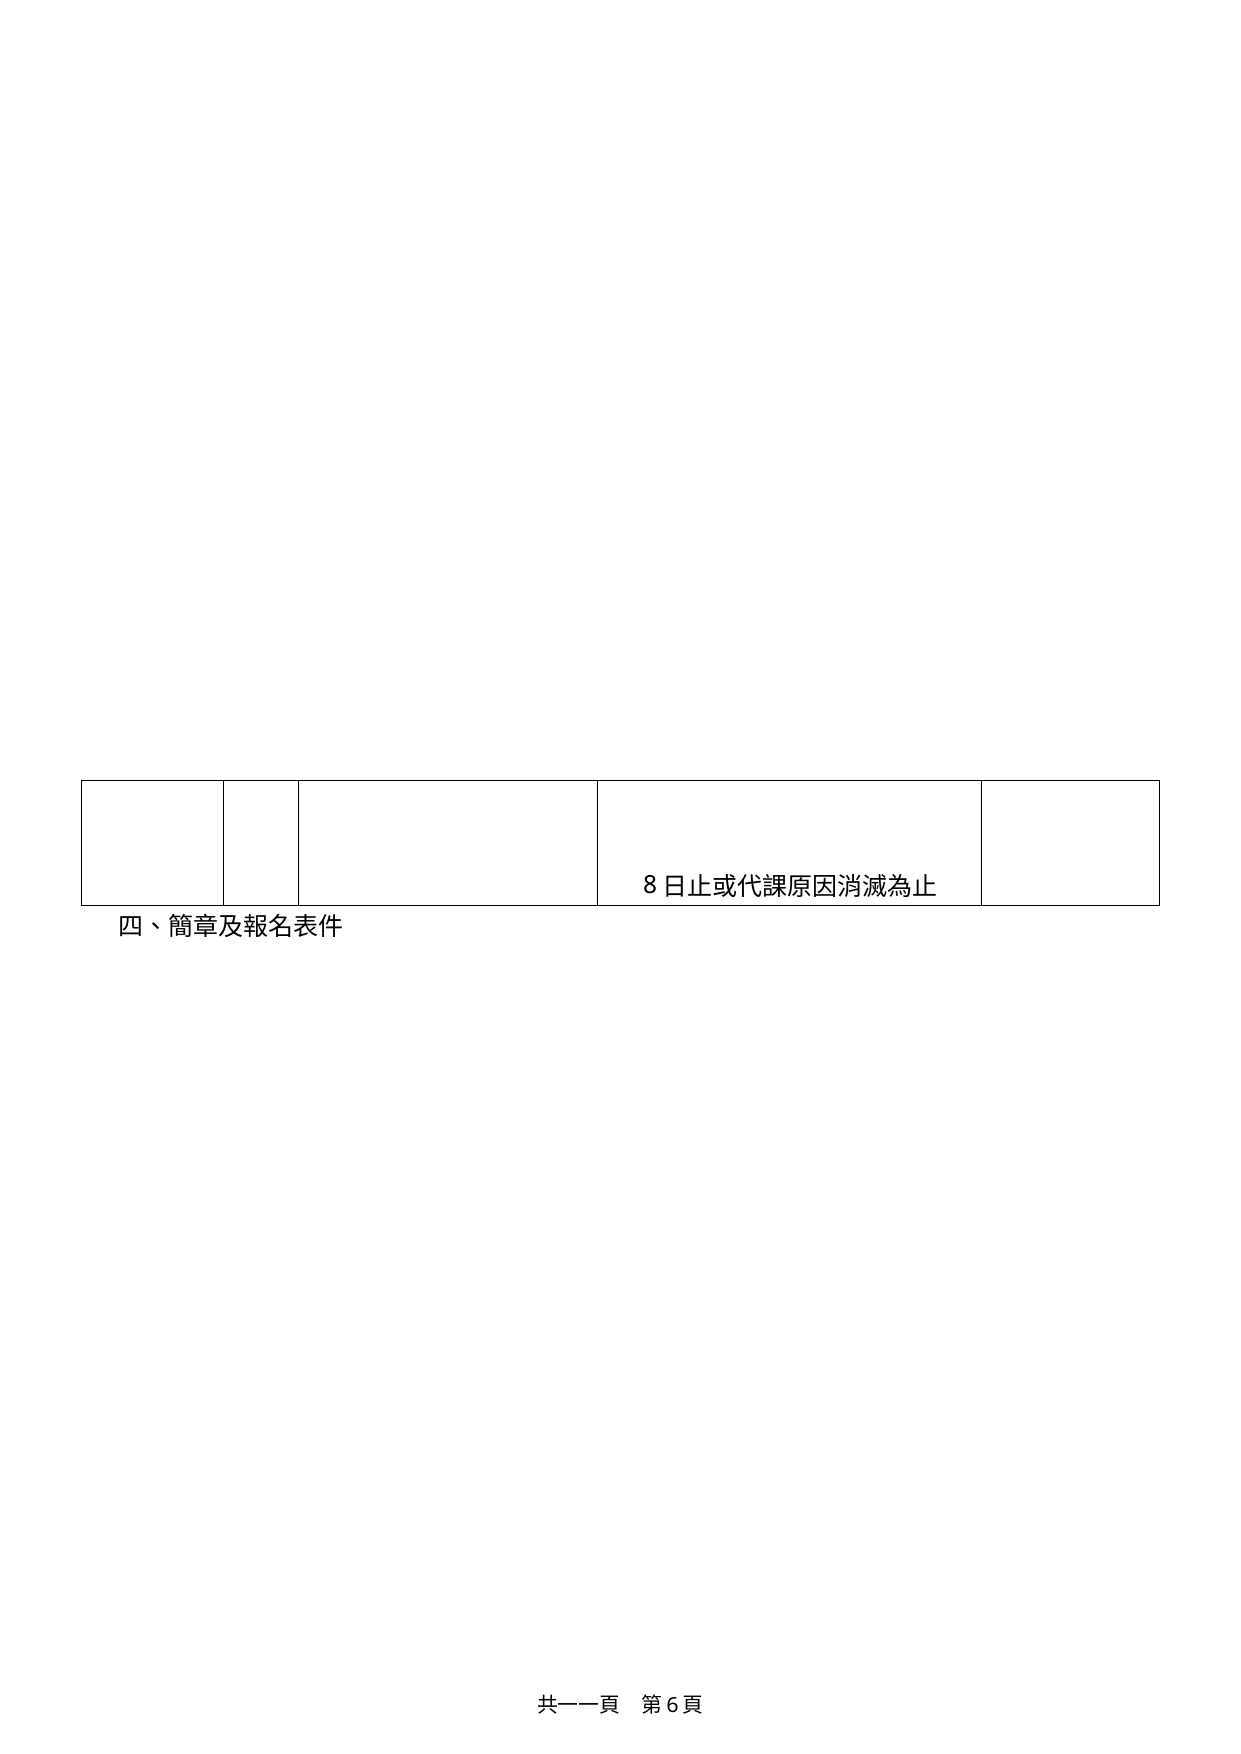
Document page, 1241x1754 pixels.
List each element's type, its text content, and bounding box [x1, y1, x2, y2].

text 四、簡章及報名表件 [118, 906, 1122, 942]
table_cell [224, 781, 298, 905]
table_cell [299, 781, 597, 905]
table_cell 8日止或代課原因消滅為止 [598, 781, 981, 905]
table_cell [82, 781, 223, 905]
table_cell [982, 781, 1159, 905]
